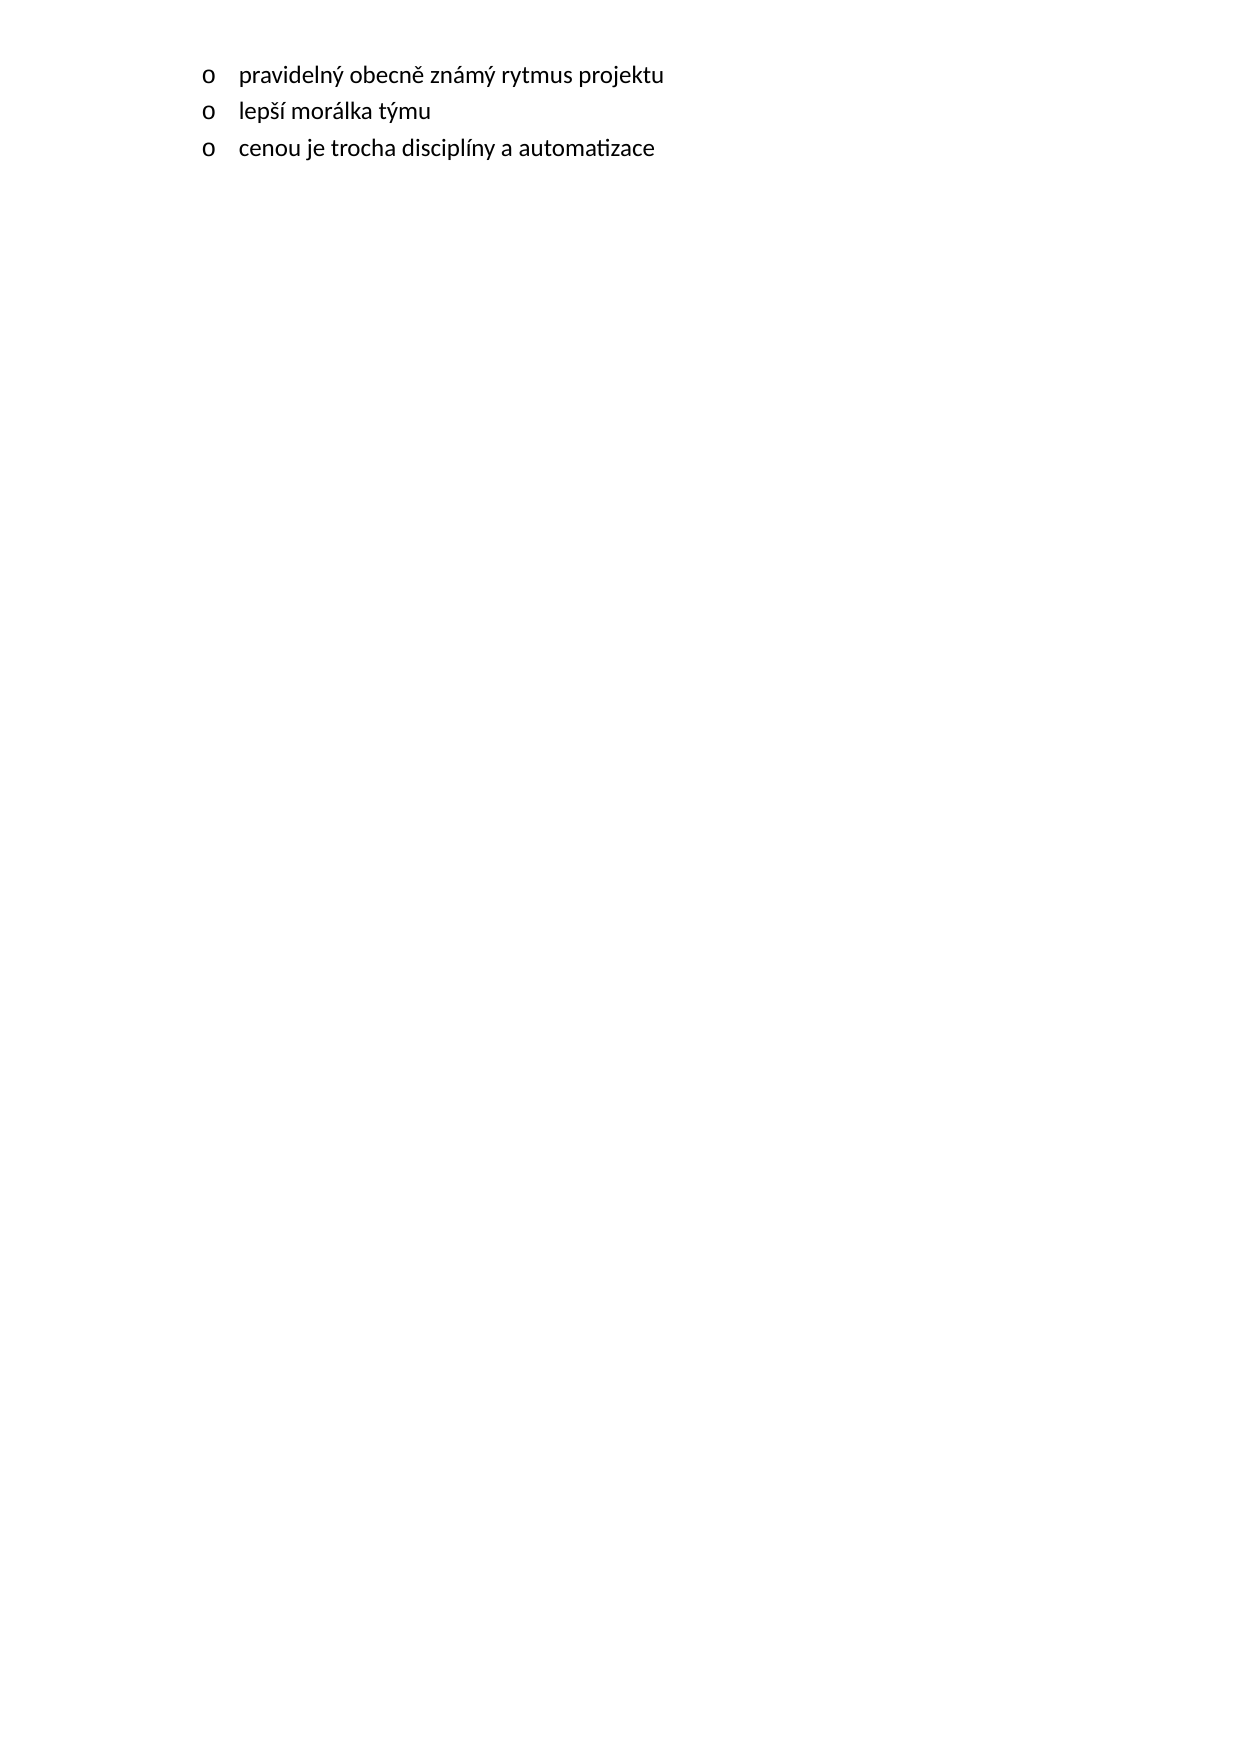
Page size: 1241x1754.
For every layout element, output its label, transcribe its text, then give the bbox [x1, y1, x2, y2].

list lepší morálka týmu [201, 96, 1152, 127]
list cenou je trocha disciplíny a automatizace [201, 132, 1152, 164]
list pravidelný obecně známý rytmus projektu [201, 59, 1152, 91]
